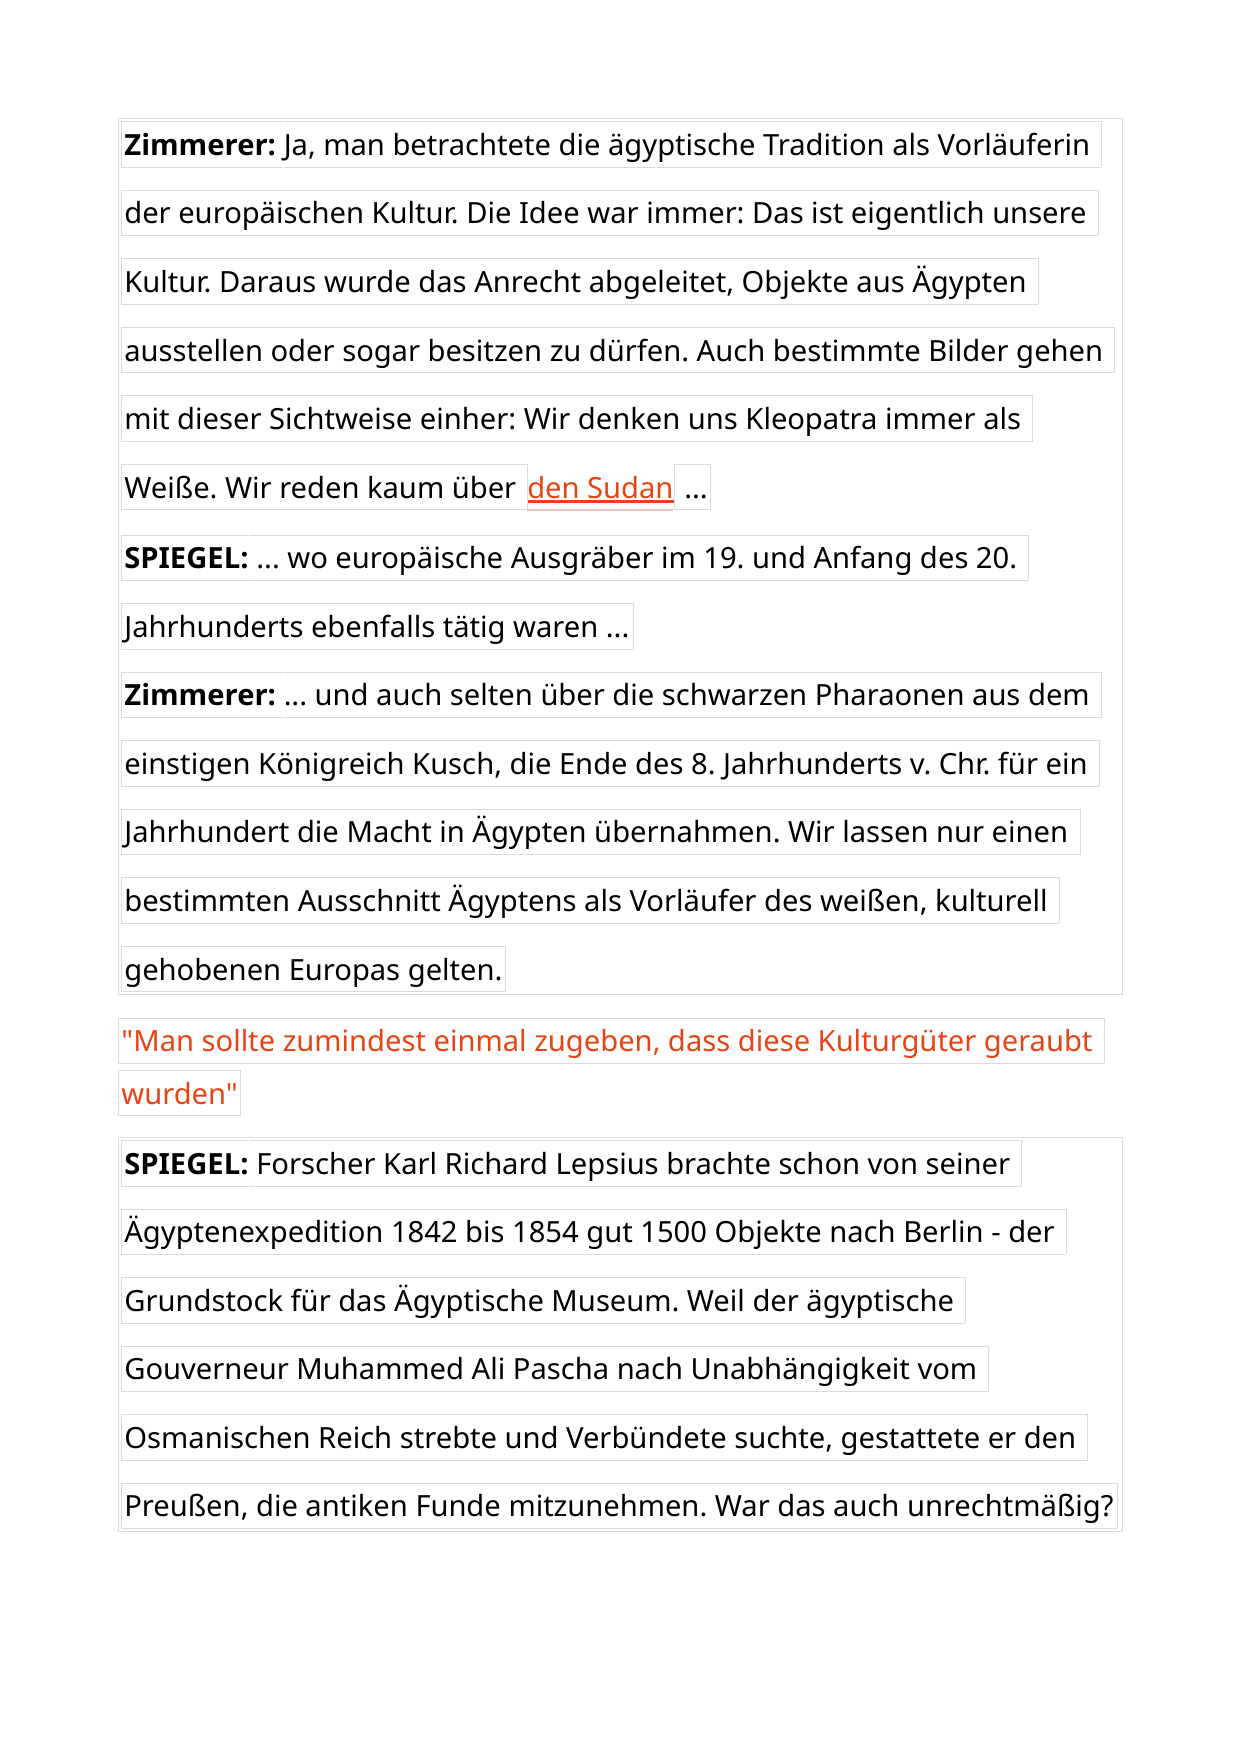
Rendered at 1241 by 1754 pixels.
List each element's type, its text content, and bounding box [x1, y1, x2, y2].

text Zimmerer: Ja, man betrachtete die ägyptische Tradition als Vorläuferin der europäischen Kultur. Die Idee war immer: Das ist eigentlich unsere Kultur. Daraus wurde das Anrecht abgeleitet, Objekte aus Ägypten ausstellen oder sogar besitzen zu dürfen. Auch bestimmte Bilder gehen mit dieser Sichtweise einher: Wir denken uns Kleopatra immer als Weiße. Wir reden kaum über den Sudan ... [119, 119, 1122, 511]
text SPIEGEL: Forscher Karl Richard Lepsius brachte schon von seiner Ägyptenexpedition 1842 bis 1854 gut 1500 Objekte nach Berlin - der Grundstock für das Ägyptische Museum. Weil der ägyptische Gouverneur Muhammed Ali Pascha nach Unabhängigkeit vom Osmanischen Reich strebte und Verbündete suchte, gestattete er den Preußen, die antiken Funde mitzunehmen. War das auch unrechtmäßig? [119, 1138, 1122, 1531]
text SPIEGEL: ... wo europäische Ausgräber im 19. und Anfang des 20. Jahrhunderts ebenfalls tätig waren ... [119, 532, 1122, 649]
text Zimmerer: ... und auch selten über die schwarzen Pharaonen aus dem einstigen Königreich Kusch, die Ende des 8. Jahrhunderts v. Chr. für ein Jahrhundert die Macht in Ägypten übernahmen. Wir lassen nur einen bestimmten Ausschnitt Ägyptens als Vorläufer des weißen, kulturell gehobenen Europas gelten. [119, 669, 1122, 994]
text "Man sollte zumindest einmal zugeben, dass diese Kulturgüter geraubt wurden" [118, 1017, 1122, 1116]
